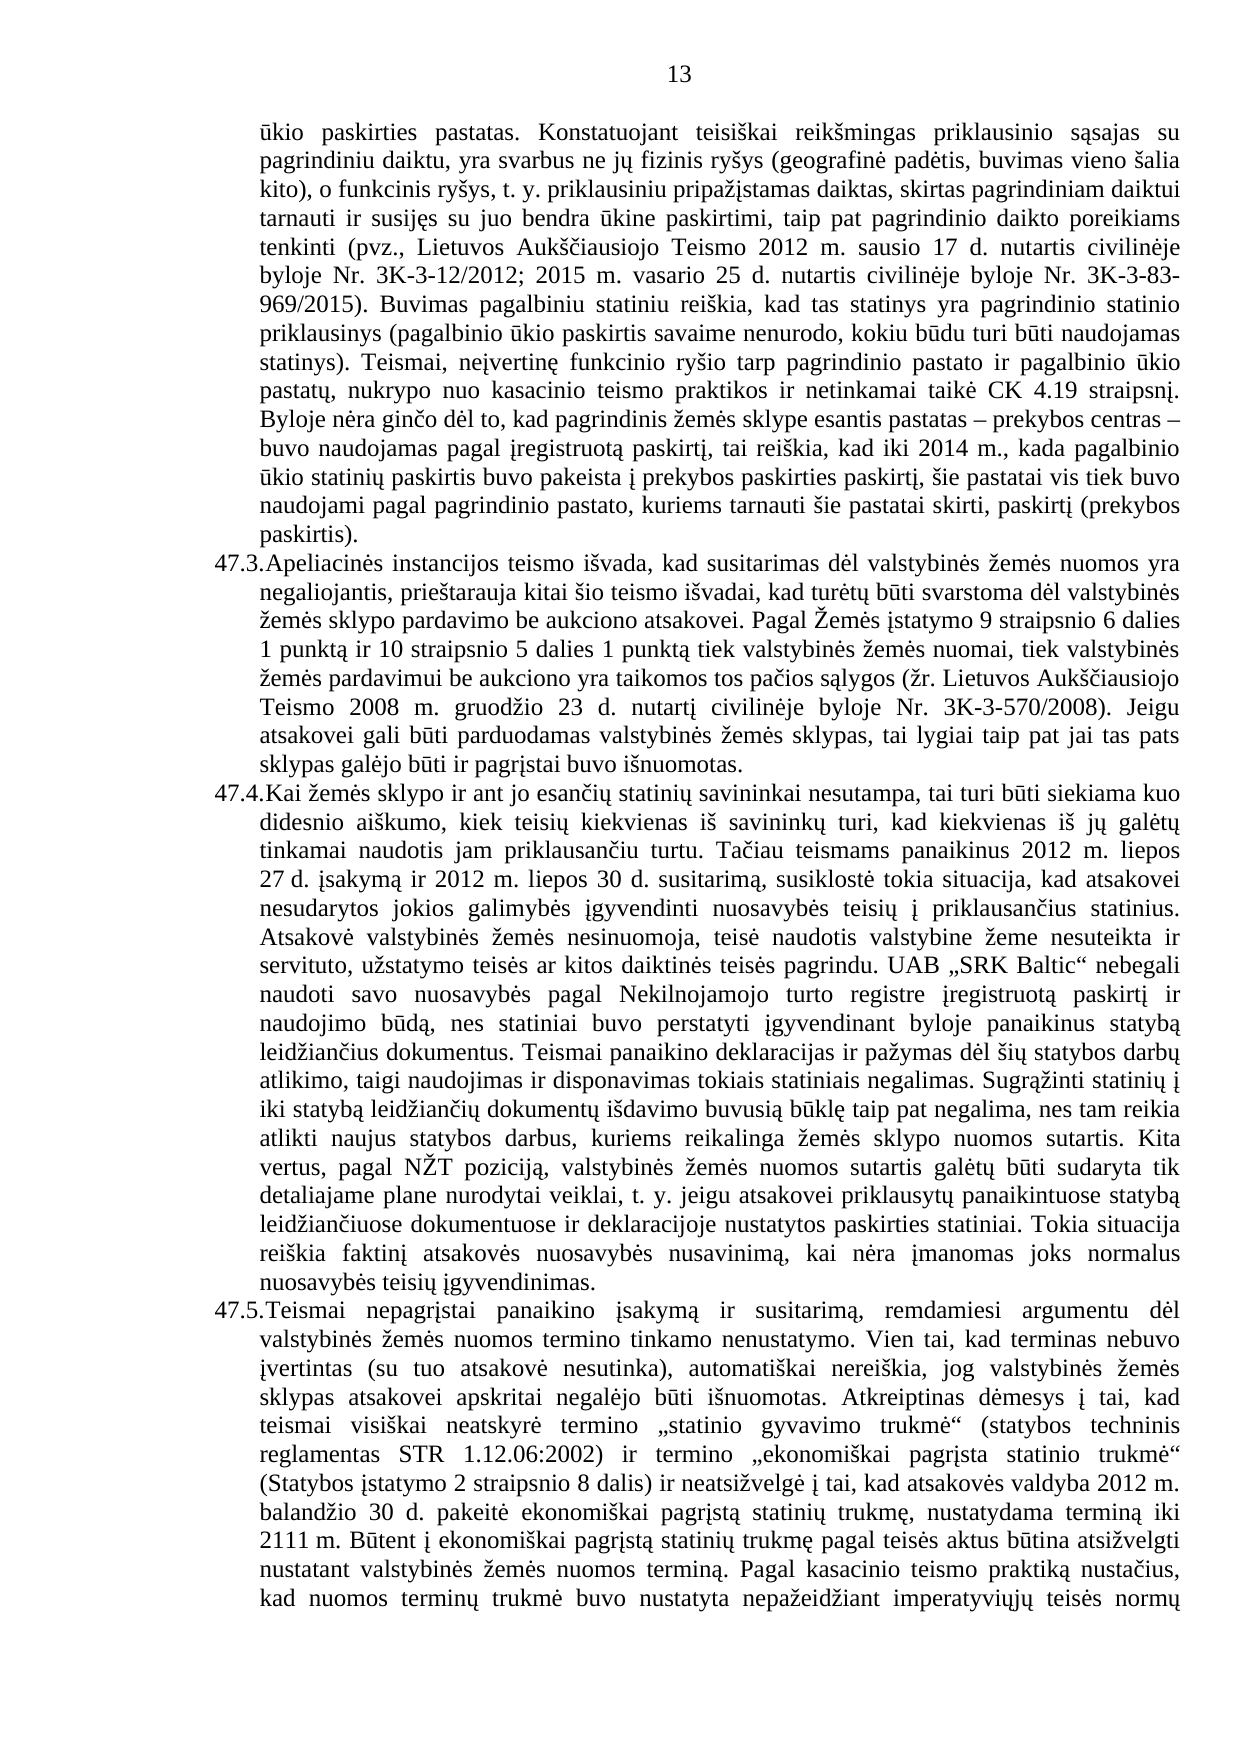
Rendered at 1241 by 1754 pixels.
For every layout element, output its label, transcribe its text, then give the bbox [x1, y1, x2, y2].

text 47.5. Teismai nepagrįstai panaikino įsakymą ir susitarimą, remdamiesi argumentu dėl valstybinės žemės nuomos termino tinkamo nenustatymo. Vien tai, kad terminas nebuvo įvertintas (su tuo atsakovė nesutinka), automatiškai nereiškia, jog valstybinės žemės sklypas atsakovei apskritai negalėjo būti išnuomotas. Atkreiptinas dėmesys į tai, kad teismai visiškai neatskyrė termino „statinio gyvavimo trukmė“ (statybos techninis reglamentas STR 1.12.06:2002) ir termino „ekonomiškai pagrįsta statinio trukmė“ (Statybos įstatymo 2 straipsnio 8 dalis) ir neatsižvelgė į tai, kad atsakovės valdyba 2012 m. balandžio 30 d. pakeitė ekonomiškai pagrįstą statinių trukmę, nustatydama terminą iki 2111 m. Būtent į ekonomiškai pagrįstą statinių trukmę pagal teisės aktus būtina atsižvelgti nustatant valstybinės žemės nuomos terminą. Pagal kasacinio teismo praktiką nustačius, kad nuomos terminų trukmė buvo nustatyta nepažeidžiant imperatyviųjų teisės normų [214, 1295, 1181, 1612]
text ūkio paskirties pastatas. Konstatuojant teisiškai reikšmingas priklausinio sąsajas su pagrindiniu daiktu, yra svarbus ne jų fizinis ryšys (geografinė padėtis, buvimas vieno šalia kito), o funkcinis ryšys, t. y. priklausiniu pripažįstamas daiktas, skirtas pagrindiniam daiktui tarnauti ir susijęs su juo bendra ūkine paskirtimi, taip pat pagrindinio daikto poreikiams tenkinti (pvz., Lietuvos Aukščiausiojo Teismo 2012 m. sausio 17 d. nutartis civilinėje byloje Nr. 3K-3-12/2012; 2015 m. vasario 25 d. nutartis civilinėje byloje Nr. 3K-3-83-969/2015). Buvimas pagalbiniu statiniu reiškia, kad tas statinys yra pagrindinio statinio priklausinys (pagalbinio ūkio paskirtis savaime nenurodo, kokiu būdu turi būti naudojamas statinys). Teismai, neįvertinę funkcinio ryšio tarp pagrindinio pastato ir pagalbinio ūkio pastatų, nukrypo nuo kasacinio teismo praktikos ir netinkamai taikė CK 4.19 straipsnį. Byloje nėra ginčo dėl to, kad pagrindinis žemės sklype esantis pastatas – prekybos centras – buvo naudojamas pagal įregistruotą paskirtį, tai reiškia, kad iki 2014 m., kada pagalbinio ūkio statinių paskirtis buvo pakeista į prekybos paskirties paskirtį, šie pastatai vis tiek buvo naudojami pagal pagrindinio pastato, kuriems tarnauti šie pastatai skirti, paskirtį (prekybos paskirtis). [214, 117, 1181, 548]
text 47.4. Kai žemės sklypo ir ant jo esančių statinių savininkai nesutampa, tai turi būti siekiama kuo didesnio aiškumo, kiek teisių kiekvienas iš savininkų turi, kad kiekvienas iš jų galėtų tinkamai naudotis jam priklausančiu turtu. Tačiau teismams panaikinus 2012 m. liepos 27 d. įsakymą ir 2012 m. liepos 30 d. susitarimą, susiklostė tokia situacija, kad atsakovei nesudarytos jokios galimybės įgyvendinti nuosavybės teisių į priklausančius statinius. Atsakovė valstybinės žemės nesinuomoja, teisė naudotis valstybine žeme nesuteikta ir servituto, užstatymo teisės ar kitos daiktinės teisės pagrindu. UAB „SRK Baltic“ nebegali naudoti savo nuosavybės pagal Nekilnojamojo turto registre įregistruotą paskirtį ir naudojimo būdą, nes statiniai buvo perstatyti įgyvendinant byloje panaikinus statybą leidžiančius dokumentus. Teismai panaikino deklaracijas ir pažymas dėl šių statybos darbų atlikimo, taigi naudojimas ir disponavimas tokiais statiniais negalimas. Sugrąžinti statinių į iki statybą leidžiančių dokumentų išdavimo buvusią būklę taip pat negalima, nes tam reikia atlikti naujus statybos darbus, kuriems reikalinga žemės sklypo nuomos sutartis. Kita vertus, pagal NŽT poziciją, valstybinės žemės nuomos sutartis galėtų būti sudaryta tik detaliajame plane nurodytai veiklai, t. y. jeigu atsakovei priklausytų panaikintuose statybą leidžiančiuose dokumentuose ir deklaracijoje nustatytos paskirties statiniai. Tokia situacija reiškia faktinį atsakovės nuosavybės nusavinimą, kai nėra įmanomas joks normalus nuosavybės teisių įgyvendinimas. [214, 778, 1181, 1295]
text 47.3. Apeliacinės instancijos teismo išvada, kad susitarimas dėl valstybinės žemės nuomos yra negaliojantis, prieštarauja kitai šio teismo išvadai, kad turėtų būti svarstoma dėl valstybinės žemės sklypo pardavimo be aukciono atsakovei. Pagal Žemės įstatymo 9 straipsnio 6 dalies 1 punktą ir 10 straipsnio 5 dalies 1 punktą tiek valstybinės žemės nuomai, tiek valstybinės žemės pardavimui be aukciono yra taikomos tos pačios sąlygos (žr. Lietuvos Aukščiausiojo Teismo 2008 m. gruodžio 23 d. nutartį civilinėje byloje Nr. 3K-3-570/2008). Jeigu atsakovei gali būti parduodamas valstybinės žemės sklypas, tai lygiai taip pat jai tas pats sklypas galėjo būti ir pagrįstai buvo išnuomotas. [214, 548, 1181, 778]
